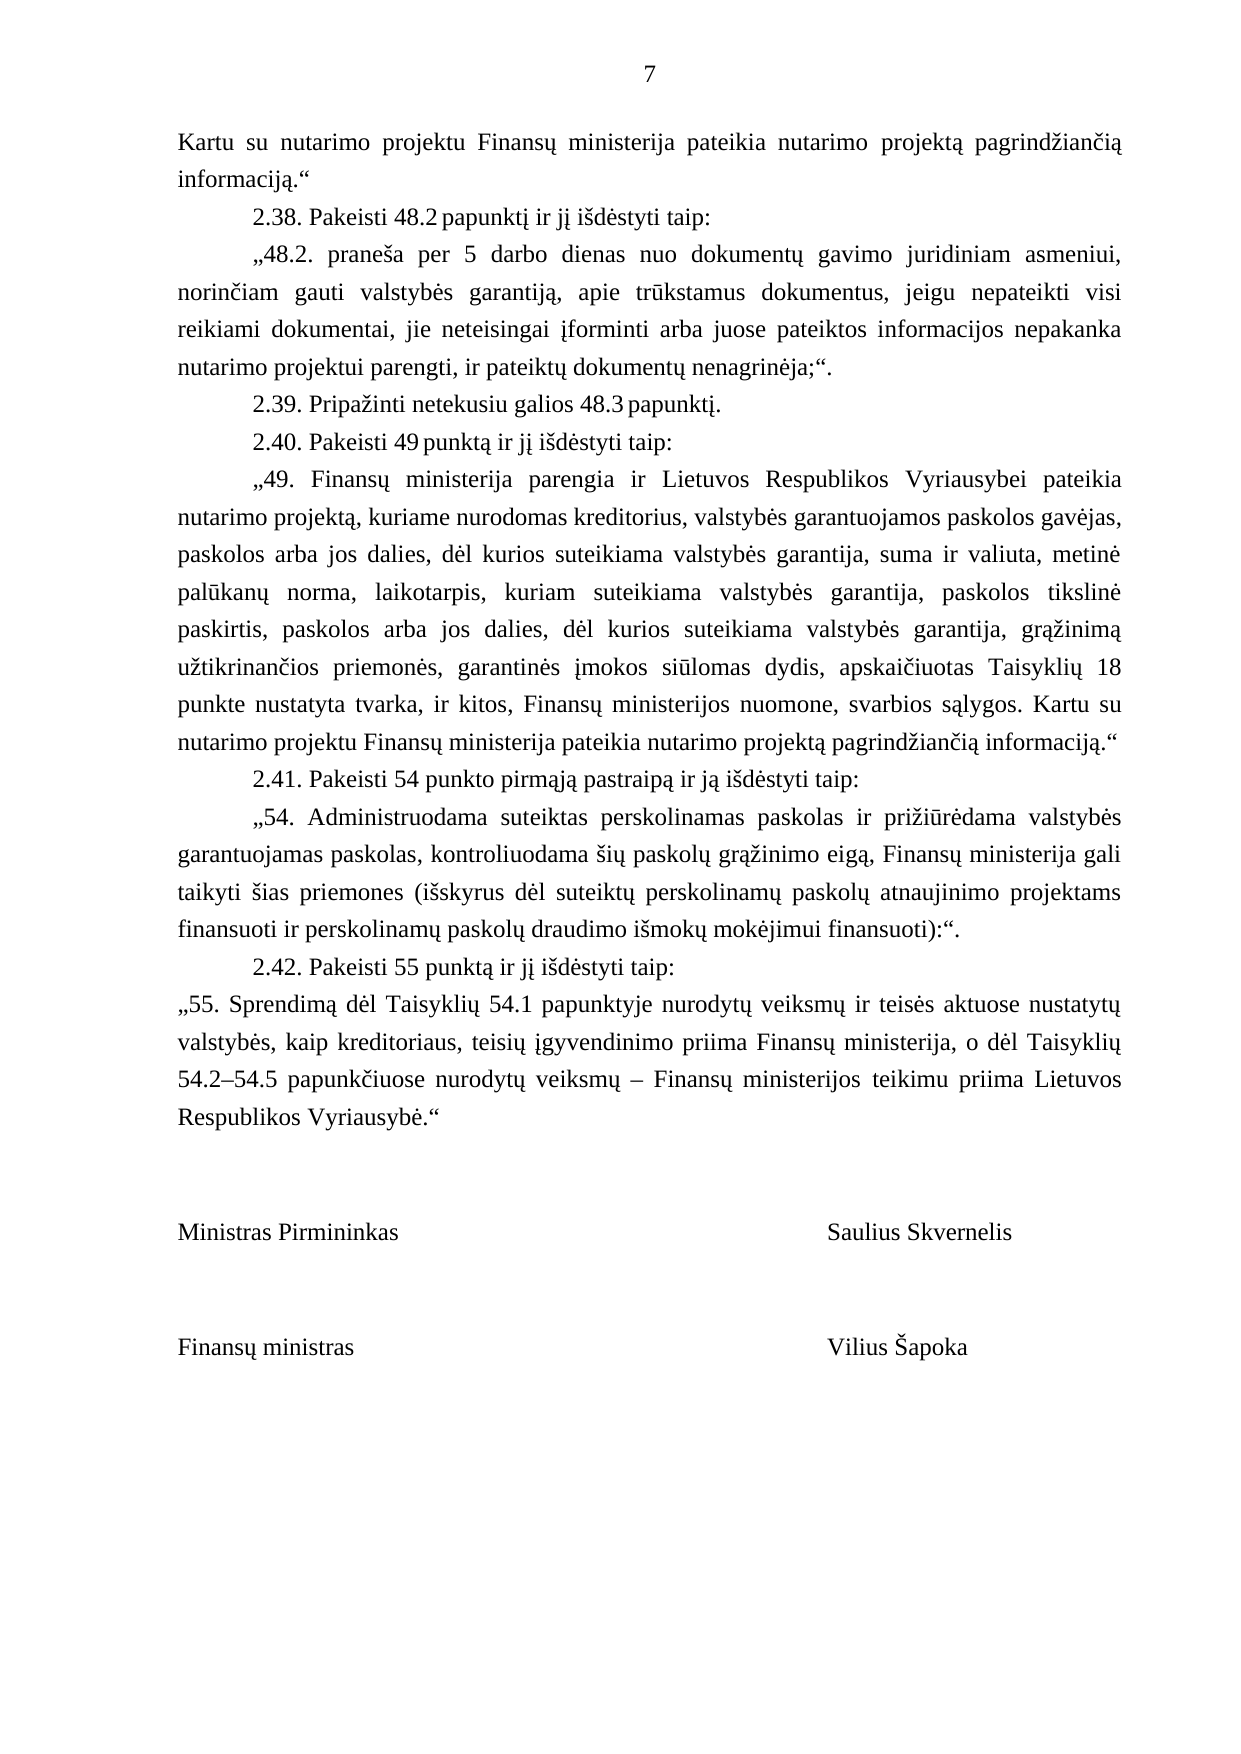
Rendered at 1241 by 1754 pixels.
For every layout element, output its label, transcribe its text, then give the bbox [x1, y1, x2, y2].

text 2.42. Pakeisti 55 punktą ir jį išdėstyti taip: [177, 943, 1122, 981]
text Kartu su nutarimo projektu Finansų ministerija pateikia nutarimo projektą pagrindžiančią informaciją.“ [177, 118, 1122, 193]
text 2.41. Pakeisti 54 punkto pirmąją pastraipą ir ją išdėstyti taip: [177, 756, 1122, 793]
text 2.39. Pripažinti netekusiu galios 48.3 papunktį. [177, 381, 1122, 418]
text 2.38. Pakeisti 48.2 papunktį ir jį išdėstyti taip: [177, 193, 1122, 231]
text Finansų ministras Vilius Šapoka [177, 1332, 1122, 1361]
text „54. Administruodama suteiktas perskolinamas paskolas ir prižiūrėdama valstybės garantuojamas paskolas, kontroliuodama šių paskolų grąžinimo eigą, Finansų ministerija gali taikyti šias priemones (išskyrus dėl suteiktų perskolinamų paskolų atnaujinimo projektams finansuoti ir perskolinamų paskolų draudimo išmokų mokėjimui finansuoti):“. [177, 793, 1122, 943]
text 2.40. Pakeisti 49 punktą ir jį išdėstyti taip: [177, 418, 1122, 456]
text Ministras Pirmininkas Saulius Skvernelis [177, 1217, 1122, 1246]
text „49. Finansų ministerija parengia ir Lietuvos Respublikos Vyriausybei pateikia nutarimo projektą, kuriame nurodomas kreditorius, valstybės garantuojamos paskolos gavėjas, paskolos arba jos dalies, dėl kurios suteikiama valstybės garantija, suma ir valiuta, metinė palūkanų norma, laikotarpis, kuriam suteikiama valstybės garantija, paskolos tikslinė paskirtis, paskolos arba jos dalies, dėl kurios suteikiama valstybės garantija, grąžinimą užtikrinančios priemonės, garantinės įmokos siūlomas dydis, apskaičiuotas Taisyklių 18 punkte nustatyta tvarka, ir kitos, Finansų ministerijos nuomone, svarbios sąlygos. Kartu su nutarimo projektu Finansų ministerija pateikia nutarimo projektą pagrindžiančią informaciją.“ [177, 456, 1122, 756]
text „55. Sprendimą dėl Taisyklių 54.1 papunktyje nurodytų veiksmų ir teisės aktuose nustatytų valstybės, kaip kreditoriaus, teisių įgyvendinimo priima Finansų ministerija, o dėl Taisyklių 54.2–54.5 papunkčiuose nurodytų veiksmų – Finansų ministerijos teikimu priima Lietuvos Respublikos Vyriausybė.“ [177, 981, 1122, 1131]
text „48.2. praneša per 5 darbo dienas nuo dokumentų gavimo juridiniam asmeniui, norinčiam gauti valstybės garantiją, apie trūkstamus dokumentus, jeigu nepateikti visi reikiami dokumentai, jie neteisingai įforminti arba juose pateiktos informacijos nepakanka nutarimo projektui parengti, ir pateiktų dokumentų nenagrinėja;“. [177, 231, 1122, 381]
